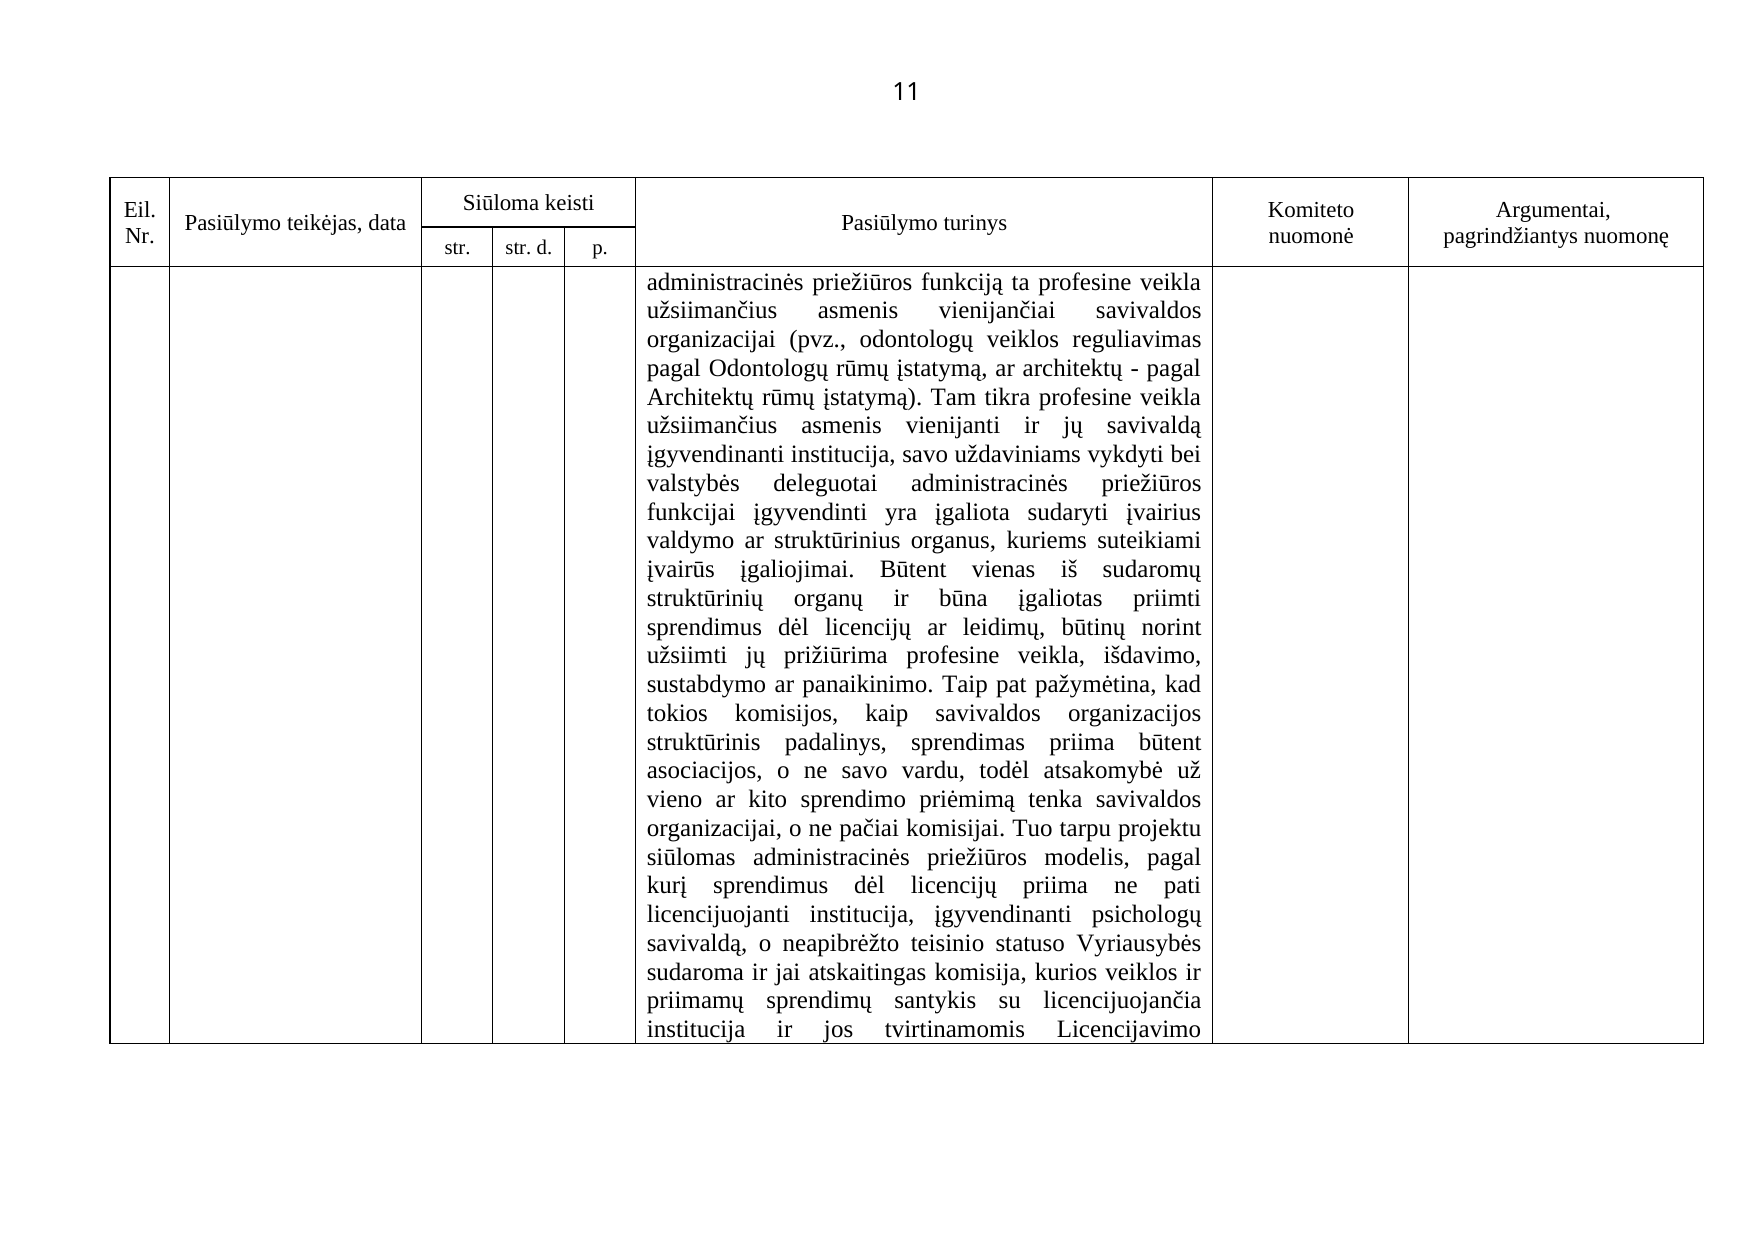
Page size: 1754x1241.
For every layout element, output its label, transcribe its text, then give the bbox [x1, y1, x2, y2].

table_header Eil. Nr. [111, 178, 169, 266]
table_cell p. [565, 228, 635, 266]
table_cell str. d. [493, 228, 564, 266]
table_cell [493, 267, 564, 1043]
table_header Pasiūlymo turinys [636, 178, 1212, 266]
table_cell [1213, 267, 1408, 1043]
table_header Pasiūlymo teikėjas, data [170, 178, 421, 266]
table_cell [170, 267, 421, 1043]
table_header Komiteto nuomonė [1213, 178, 1408, 266]
table_cell str. [422, 228, 492, 266]
table_cell [1409, 267, 1703, 1043]
table_cell [422, 267, 492, 1043]
table_cell [565, 267, 635, 1043]
table_header Siūloma keisti [422, 178, 635, 226]
table_cell [111, 267, 169, 1043]
table_header Argumentai, pagrindžiantys nuomonę [1409, 178, 1703, 266]
